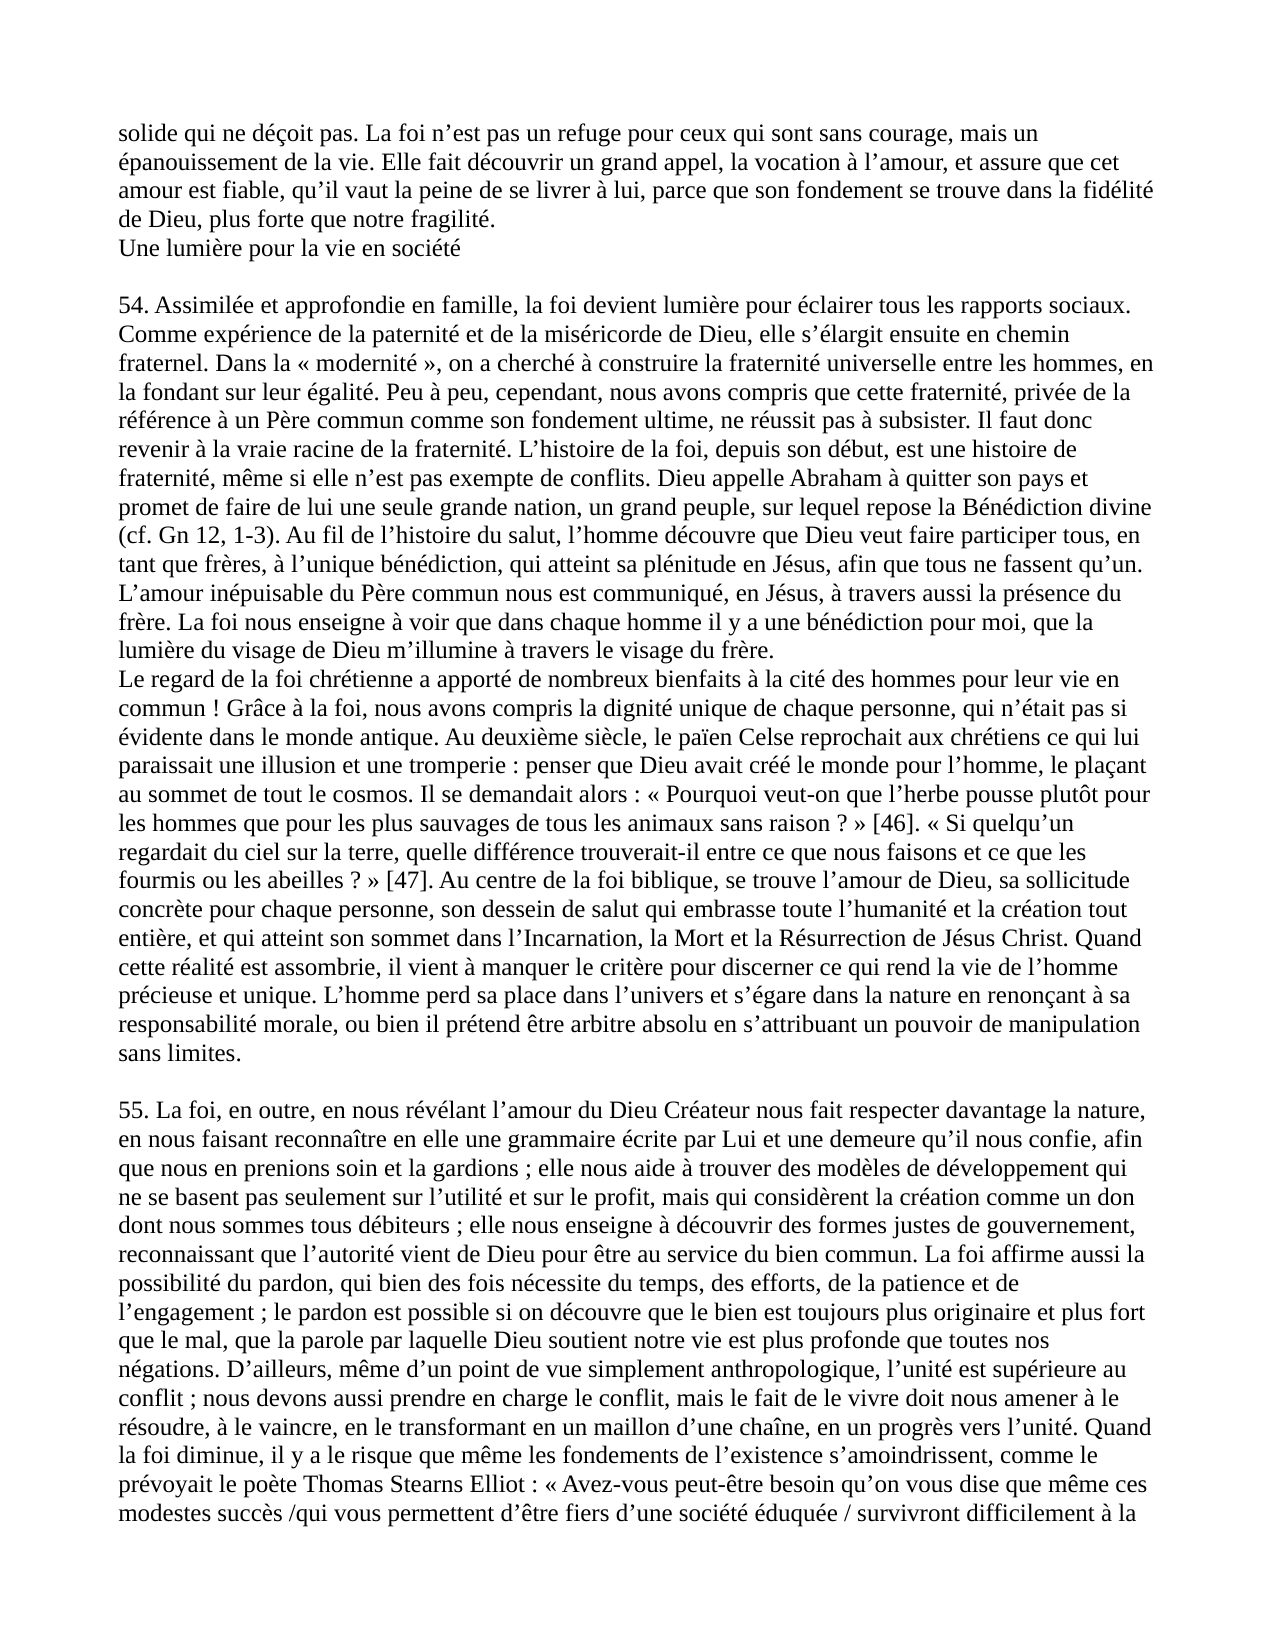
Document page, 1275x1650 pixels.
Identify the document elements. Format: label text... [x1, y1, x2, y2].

text solide qui ne déçoit pas. La foi n’est pas un refuge pour ceux qui sont sans courage, mais un épanouissement de la vie. Elle fait découvrir un grand appel, la vocation à l’amour, et assure que cet amour est fiable, qu’il vaut la peine de se livrer à lui, parce que son fondement se trouve dans la fidélité de Dieu, plus forte que notre fragilité. [118, 118, 1157, 233]
text 55. La foi, en outre, en nous révélant l’amour du Dieu Créateur nous fait respecter davantage la nature, en nous faisant reconnaître en elle une grammaire écrite par Lui et une demeure qu’il nous confie, afin que nous en prenions soin et la gardions ; elle nous aide à trouver des modèles de développement qui ne se basent pas seulement sur l’utilité et sur le profit, mais qui considèrent la création comme un don dont nous sommes tous débiteurs ; elle nous enseigne à découvrir des formes justes de gouvernement, reconnaissant que l’autorité vient de Dieu pour être au service du bien commun. La foi affirme aussi la possibilité du pardon, qui bien des fois nécessite du temps, des efforts, de la patience et de l’engagement ; le pardon est possible si on découvre que le bien est toujours plus originaire et plus fort que le mal, que la parole par laquelle Dieu soutient notre vie est plus profonde que toutes nos négations. D’ailleurs, même d’un point de vue simplement anthropologique, l’unité est supérieure au conflit ; nous devons aussi prendre en charge le conflit, mais le fait de le vivre doit nous amener à le résoudre, à le vaincre, en le transformant en un maillon d’une chaîne, en un progrès vers l’unité. Quand la foi diminue, il y a le risque que même les fondements de l’existence s’amoindrissent, comme le prévoyait le poète Thomas Stearns Elliot : « Avez-vous peut-être besoin qu’on vous dise que même ces modestes succès /qui vous permettent d’être fiers d’une société éduquée / survivront difficilement à la [118, 1096, 1157, 1527]
text Une lumière pour la vie en société [118, 233, 1157, 262]
text Le regard de la foi chrétienne a apporté de nombreux bienfaits à la cité des hommes pour leur vie en commun ! Grâce à la foi, nous avons compris la dignité unique de chaque personne, qui n’était pas si évidente dans le monde antique. Au deuxième siècle, le païen Celse reprochait aux chrétiens ce qui lui paraissait une illusion et une tromperie : penser que Dieu avait créé le monde pour l’homme, le plaçant au sommet de tout le cosmos. Il se demandait alors : « Pourquoi veut-on que l’herbe pousse plutôt pour les hommes que pour les plus sauvages de tous les animaux sans raison ? » [46]. « Si quelqu’un regardait du ciel sur la terre, quelle différence trouverait-il entre ce que nous faisons et ce que les fourmis ou les abeilles ? » [47]. Au centre de la foi biblique, se trouve l’amour de Dieu, sa sollicitude concrète pour chaque personne, son dessein de salut qui embrasse toute l’humanité et la création tout entière, et qui atteint son sommet dans l’Incarnation, la Mort et la Résurrection de Jésus Christ. Quand cette réalité est assombrie, il vient à manquer le critère pour discerner ce qui rend la vie de l’homme précieuse et unique. L’homme perd sa place dans l’univers et s’égare dans la nature en renonçant à sa responsabilité morale, ou bien il prétend être arbitre absolu en s’attribuant un pouvoir de manipulation sans limites. [118, 664, 1157, 1067]
text 54. Assimilée et approfondie en famille, la foi devient lumière pour éclairer tous les rapports sociaux. Comme expérience de la paternité et de la miséricorde de Dieu, elle s’élargit ensuite en chemin fraternel. Dans la « modernité », on a cherché à construire la fraternité universelle entre les hommes, en la fondant sur leur égalité. Peu à peu, cependant, nous avons compris que cette fraternité, privée de la référence à un Père commun comme son fondement ultime, ne réussit pas à subsister. Il faut donc revenir à la vraie racine de la fraternité. L’histoire de la foi, depuis son début, est une histoire de fraternité, même si elle n’est pas exempte de conflits. Dieu appelle Abraham à quitter son pays et promet de faire de lui une seule grande nation, un grand peuple, sur lequel repose la Bénédiction divine (cf. Gn 12, 1-3). Au fil de l’histoire du salut, l’homme découvre que Dieu veut faire participer tous, en tant que frères, à l’unique bénédiction, qui atteint sa plénitude en Jésus, afin que tous ne fassent qu’un. L’amour inépuisable du Père commun nous est communiqué, en Jésus, à travers aussi la présence du frère. La foi nous enseigne à voir que dans chaque homme il y a une bénédiction pour moi, que la lumière du visage de Dieu m’illumine à travers le visage du frère. [118, 291, 1157, 664]
